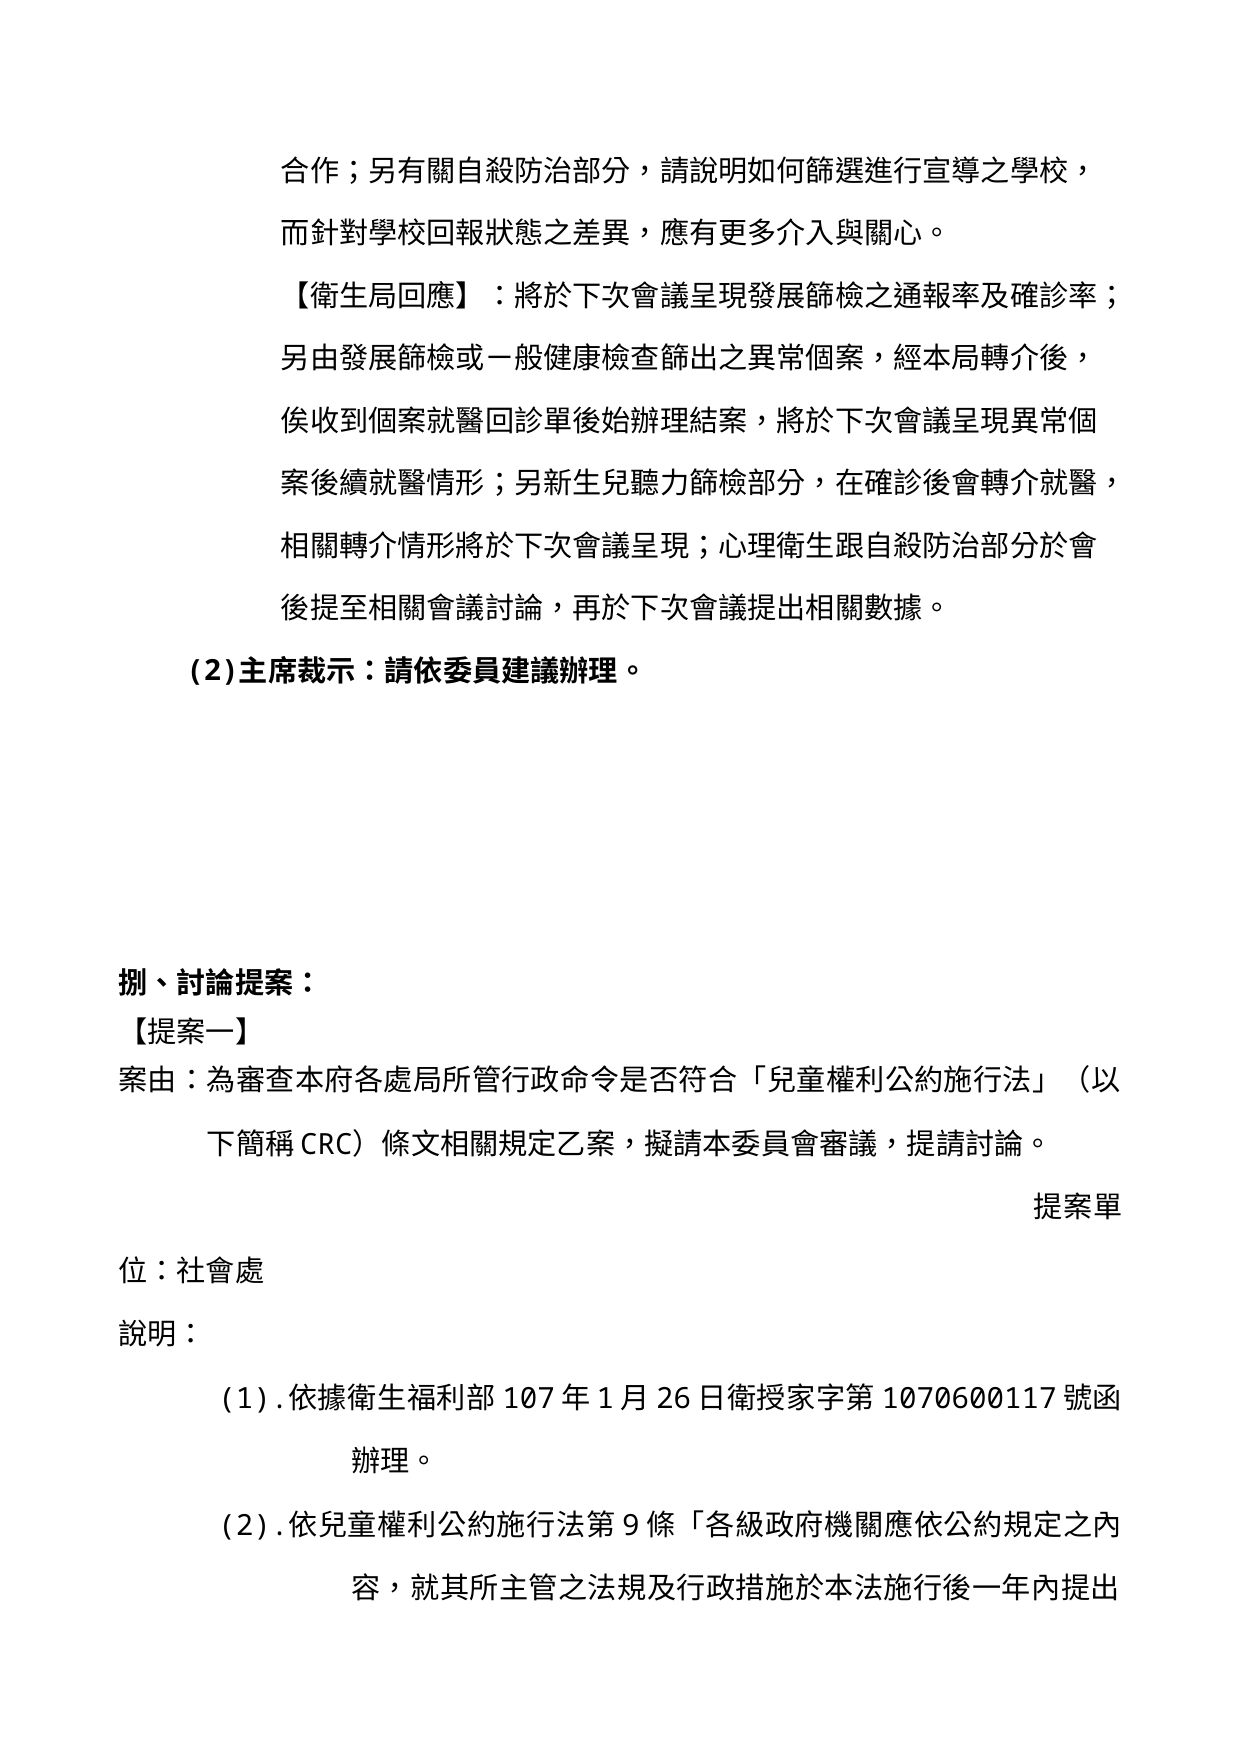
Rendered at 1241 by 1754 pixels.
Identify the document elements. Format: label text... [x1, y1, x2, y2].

text 捌、討論提案： [118, 939, 1122, 1002]
text 【衛生局回應】：將於下次會議呈現發展篩檢之通報率及確診率；另由發展篩檢或ㄧ般健康檢查篩出之異常個案，經本局轉介後，俟收到個案就醫回診單後始辦理結案，將於下次會議呈現異常個案後續就醫情形；另新生兒聽力篩檢部分，在確診後會轉介就醫，相關轉介情形將於下次會議呈現；心理衛生跟自殺防治部分於會後提至相關會議討論，再於下次會議提出相關數據。 [281, 252, 1122, 627]
text 【提案一】 [118, 1008, 1122, 1051]
text 案由：為審查本府各處局所管行政命令是否符合「兒童權利公約施行法」（以下簡稱CRC）條文相關規定乙案，擬請本委員會審議，提請討論。 [118, 1057, 1122, 1163]
text 【董委員國光】：有關新生兒聽力篩檢部分，因微聽損不易發現，倘診斷出亦可能不會受到積極治療，但確實會影響幼兒發展過程之專注力、理解力及人際互動能力，甚至成為學校適應障礙或成為學習弱勢，建議可跟教育處合作，針對聽損個案進行後續追蹤，另在幼兒托育過程中可由保母察覺其聽損情形，爰亦可與社會處合作；另有關自殺防治部分，請說明如何篩選進行宣導之學校，而針對學校回報狀態之差異，應有更多介入與關心。 [281, 127, 1122, 252]
list 主席裁示：請依委員建議辦理。 [118, 627, 1122, 689]
list 依據衛生福利部107年1月26日衛授家字第1070600117號函辦理。 [218, 1374, 1122, 1480]
list 依兒童權利公約施行法第9條「各級政府機關應依公約規定之內容，就其所主管之法規及行政措施於本法施行後一年內提出 [218, 1501, 1122, 1607]
text 提案單位：社會處 [118, 1184, 1122, 1289]
text 說明： [118, 1311, 1122, 1353]
